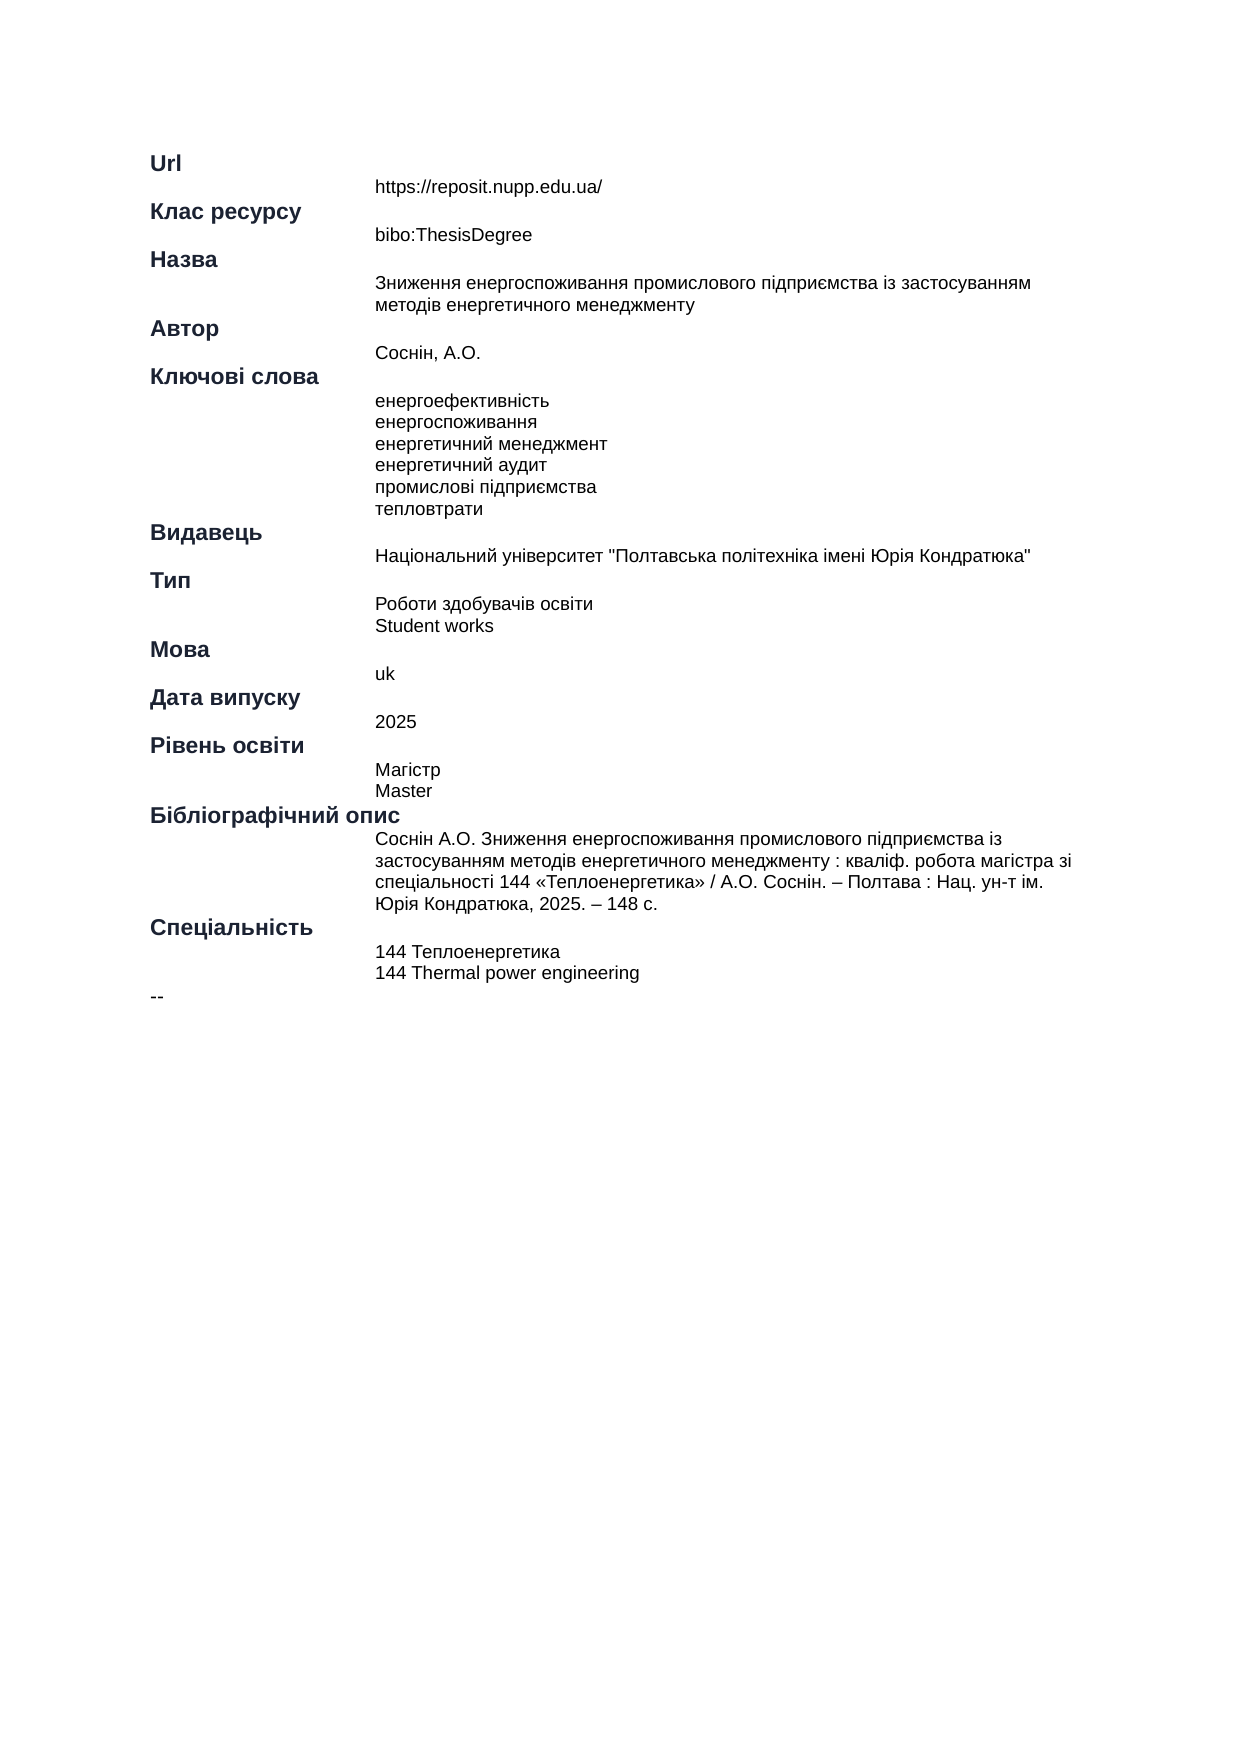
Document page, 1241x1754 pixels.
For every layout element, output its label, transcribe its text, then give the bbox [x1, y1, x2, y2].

text Student works [375, 615, 1090, 636]
text енергоефективність [375, 389, 1090, 411]
text Автор [150, 315, 1090, 342]
text Ключові слова [150, 363, 1090, 389]
text Спеціальність [150, 914, 1090, 941]
text енергоспоживання [375, 411, 1090, 433]
text Мова [150, 636, 1090, 663]
text Клас ресурсу [150, 198, 1090, 224]
text енергетичний аудит [375, 454, 1090, 476]
text Бібліографічний опис [150, 802, 1090, 828]
text bibo:ThesisDegree [375, 224, 1090, 246]
text Дата випуску [150, 684, 1090, 711]
text тепловтрати [375, 497, 1090, 519]
text енергетичний менеджмент [375, 433, 1090, 454]
text 144 Thermal power engineering [375, 962, 1090, 984]
text промислові підприємства [375, 476, 1090, 497]
text uk [375, 663, 1090, 684]
text Соснін А.О. Зниження енергоспоживання промислового підприємства із застосуванням методів енергетичного менеджменту : кваліф. робота магістра зі спеціальності 144 «Теплоенергетика» / А.О. Соснін. – Полтава : Нац. ун-т ім. Юрія Кондратюка, 2025. – 148 с. [375, 828, 1090, 914]
text 144 Теплоенергетика [375, 941, 1090, 962]
text 2025 [375, 711, 1090, 732]
text Рівень освіти [150, 732, 1090, 758]
text Роботи здобувачів освіти [375, 593, 1090, 615]
text Магістр [375, 758, 1090, 780]
text https://reposit.nupp.edu.ua/ [375, 176, 1090, 198]
text Видавець [150, 519, 1090, 545]
text Соснін, А.О. [375, 342, 1090, 363]
text -- [150, 984, 1090, 1008]
text Назва [150, 246, 1090, 272]
text Зниження енергоспоживання промислового підприємства із застосуванням методів енергетичного менеджменту [375, 272, 1090, 315]
text Master [375, 780, 1090, 802]
text Url [150, 150, 1090, 176]
text Тип [150, 567, 1090, 593]
text Національний університет "Полтавська політехніка імені Юрія Кондратюка" [375, 545, 1090, 567]
